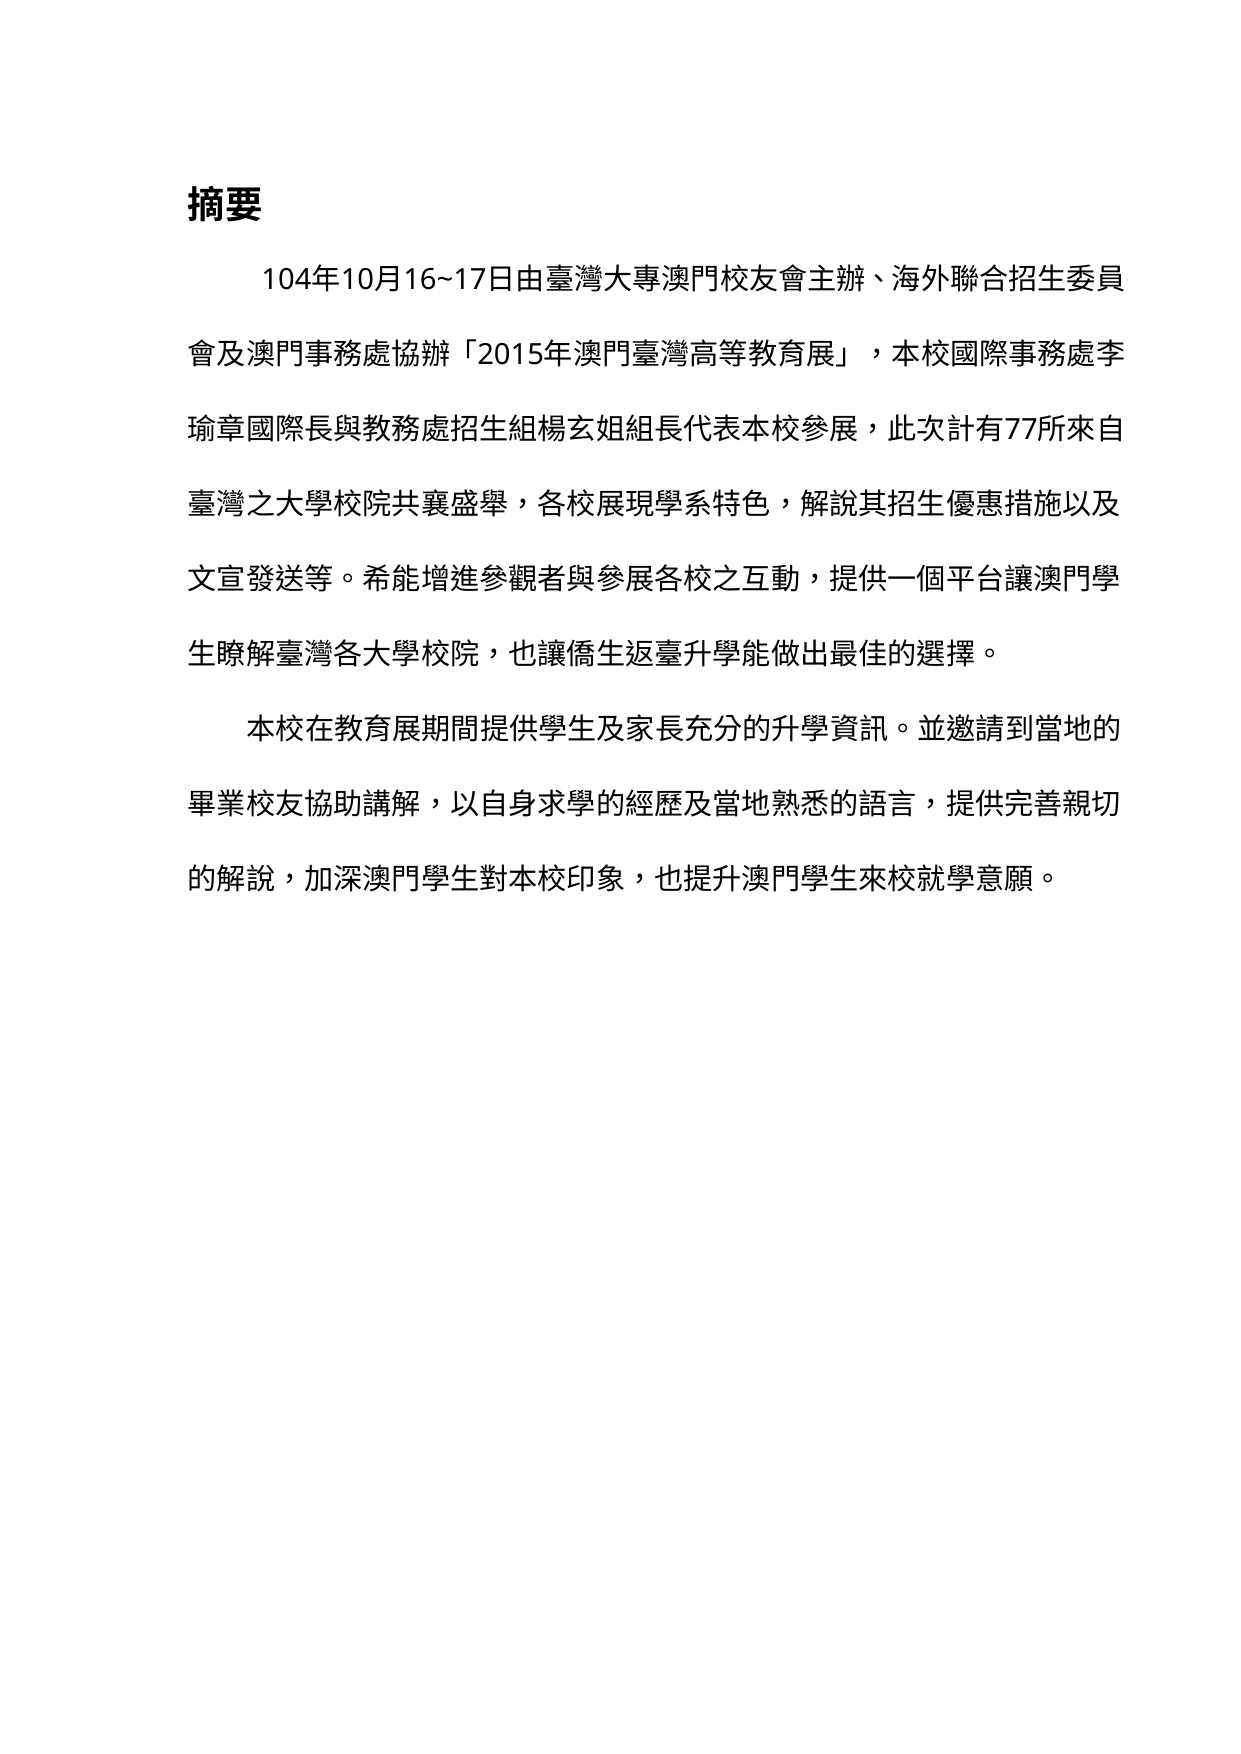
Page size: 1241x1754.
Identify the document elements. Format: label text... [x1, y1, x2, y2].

text 104年10月16~17日由臺灣大專澳門校友會主辦、海外聯合招生委員會及澳門事務處協辦「2015年澳門臺灣高等教育展」，本校國際事務處李瑜章國際長與教務處招生組楊玄姐組長代表本校參展，此次計有77所來自臺灣之大學校院共襄盛舉，各校展現學系特色，解說其招生優惠措施以及文宣發送等。希能增進參觀者與參展各校之互動，提供一個平台讓澳門學生瞭解臺灣各大學校院，也讓僑生返臺升學能做出最佳的選擇。 [187, 239, 1125, 689]
text 本校在教育展期間提供學生及家長充分的升學資訊。並邀請到當地的畢業校友協助講解，以自身求學的經歷及當地熟悉的語言，提供完善親切的解說，加深澳門學生對本校印象，也提升澳門學生來校就學意願。 [187, 689, 1125, 914]
text 摘要 [187, 164, 1125, 239]
